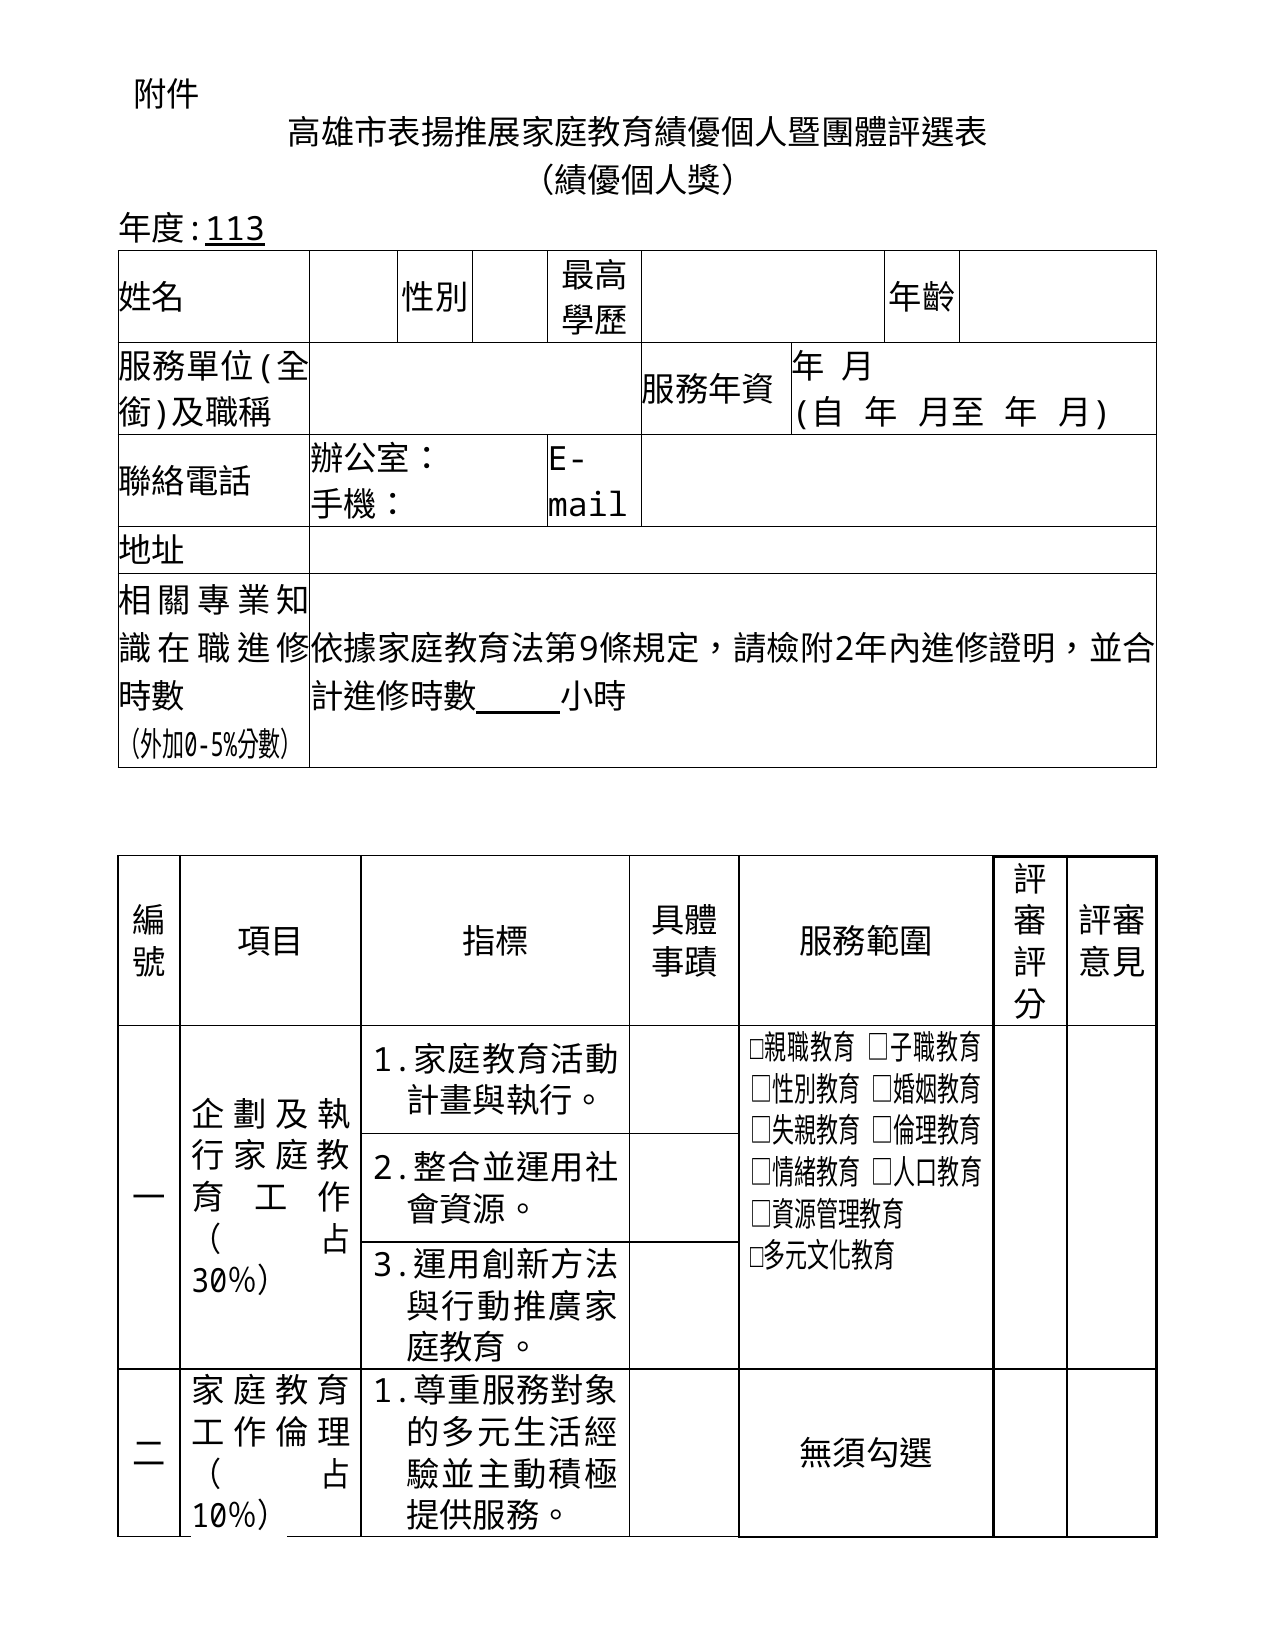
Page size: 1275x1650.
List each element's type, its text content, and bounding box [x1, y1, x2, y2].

table_cell [630, 1370, 738, 1536]
table_header [960, 251, 1156, 342]
table_header 性別 [398, 251, 472, 342]
table_cell [630, 1134, 738, 1241]
table_header 具體事蹟 [630, 856, 738, 1024]
table_header 服務範圍 [740, 856, 992, 1024]
table_cell 依據家庭教育法第9條規定，請檢附2年內進修證明，並合計進修時數 小時 [310, 574, 1156, 767]
table_cell [310, 343, 641, 434]
table_cell 1.家庭教育活動計畫與執行。 [362, 1026, 629, 1133]
table_header 姓名 [119, 251, 309, 342]
table_cell E-mail [548, 435, 641, 526]
table_cell □親職教育 □子職教育 □性別教育 □婚姻教育 □失親教育 □倫理教育 □情緒教育 □人口教育□資源管理教育 □多元文化教育 [740, 1026, 992, 1368]
table_cell [630, 1026, 738, 1133]
table_header 年齡 [885, 251, 959, 342]
table_cell 一 [119, 1026, 179, 1368]
table_cell [1068, 1370, 1155, 1536]
table_cell [995, 1026, 1066, 1368]
table_cell 3.運用創新方法與行動推廣家庭教育。 [362, 1243, 629, 1368]
table_cell 企劃及執行家庭教育工作（占30％） [181, 1026, 360, 1368]
table_cell [1068, 1026, 1155, 1368]
table_cell [995, 1370, 1066, 1536]
table_header 最高 學歷 [548, 251, 641, 342]
table_header 編號 [119, 856, 179, 1024]
table_cell 2.整合並運用社會資源。 [362, 1134, 629, 1241]
text 附件1 [133, 68, 221, 112]
text 年度:113 [118, 202, 1157, 250]
table_cell 服務單位(全銜)及職稱 [119, 343, 309, 434]
table_cell [642, 435, 1156, 526]
table_header 評審 評分 [995, 858, 1066, 1024]
table_cell 服務年資 [642, 343, 791, 434]
table_cell 家庭教育工作倫理（占10％） [181, 1370, 360, 1536]
table_cell 相關專業知識在職進修時數 （外加0-5%分數） [119, 574, 309, 767]
table_header 指標 [362, 856, 629, 1024]
table_header [473, 251, 547, 342]
table_cell 地址 [119, 527, 309, 572]
table_cell 辦公室： 手機： [310, 435, 547, 526]
table_cell 無須勾選 [740, 1370, 992, 1536]
table_cell 年 月 (自 年 月至 年 月) [792, 343, 1156, 434]
text （績優個人獎） [118, 154, 1157, 202]
table_cell [310, 527, 1156, 572]
table_cell [630, 1243, 738, 1368]
table_header [310, 251, 397, 342]
text 高雄市表揚推展家庭教育績優個人暨團體評選表 [118, 106, 1157, 154]
table_cell 聯絡電話 [119, 435, 309, 526]
table_header 評審意見 [1068, 858, 1155, 1024]
table_header [642, 251, 884, 342]
table_cell 1.尊重服務對象的多元生活經驗並主動積極提供服務。 [362, 1370, 629, 1536]
table_header 項目 [181, 856, 360, 1024]
table_cell 二 [119, 1370, 179, 1536]
